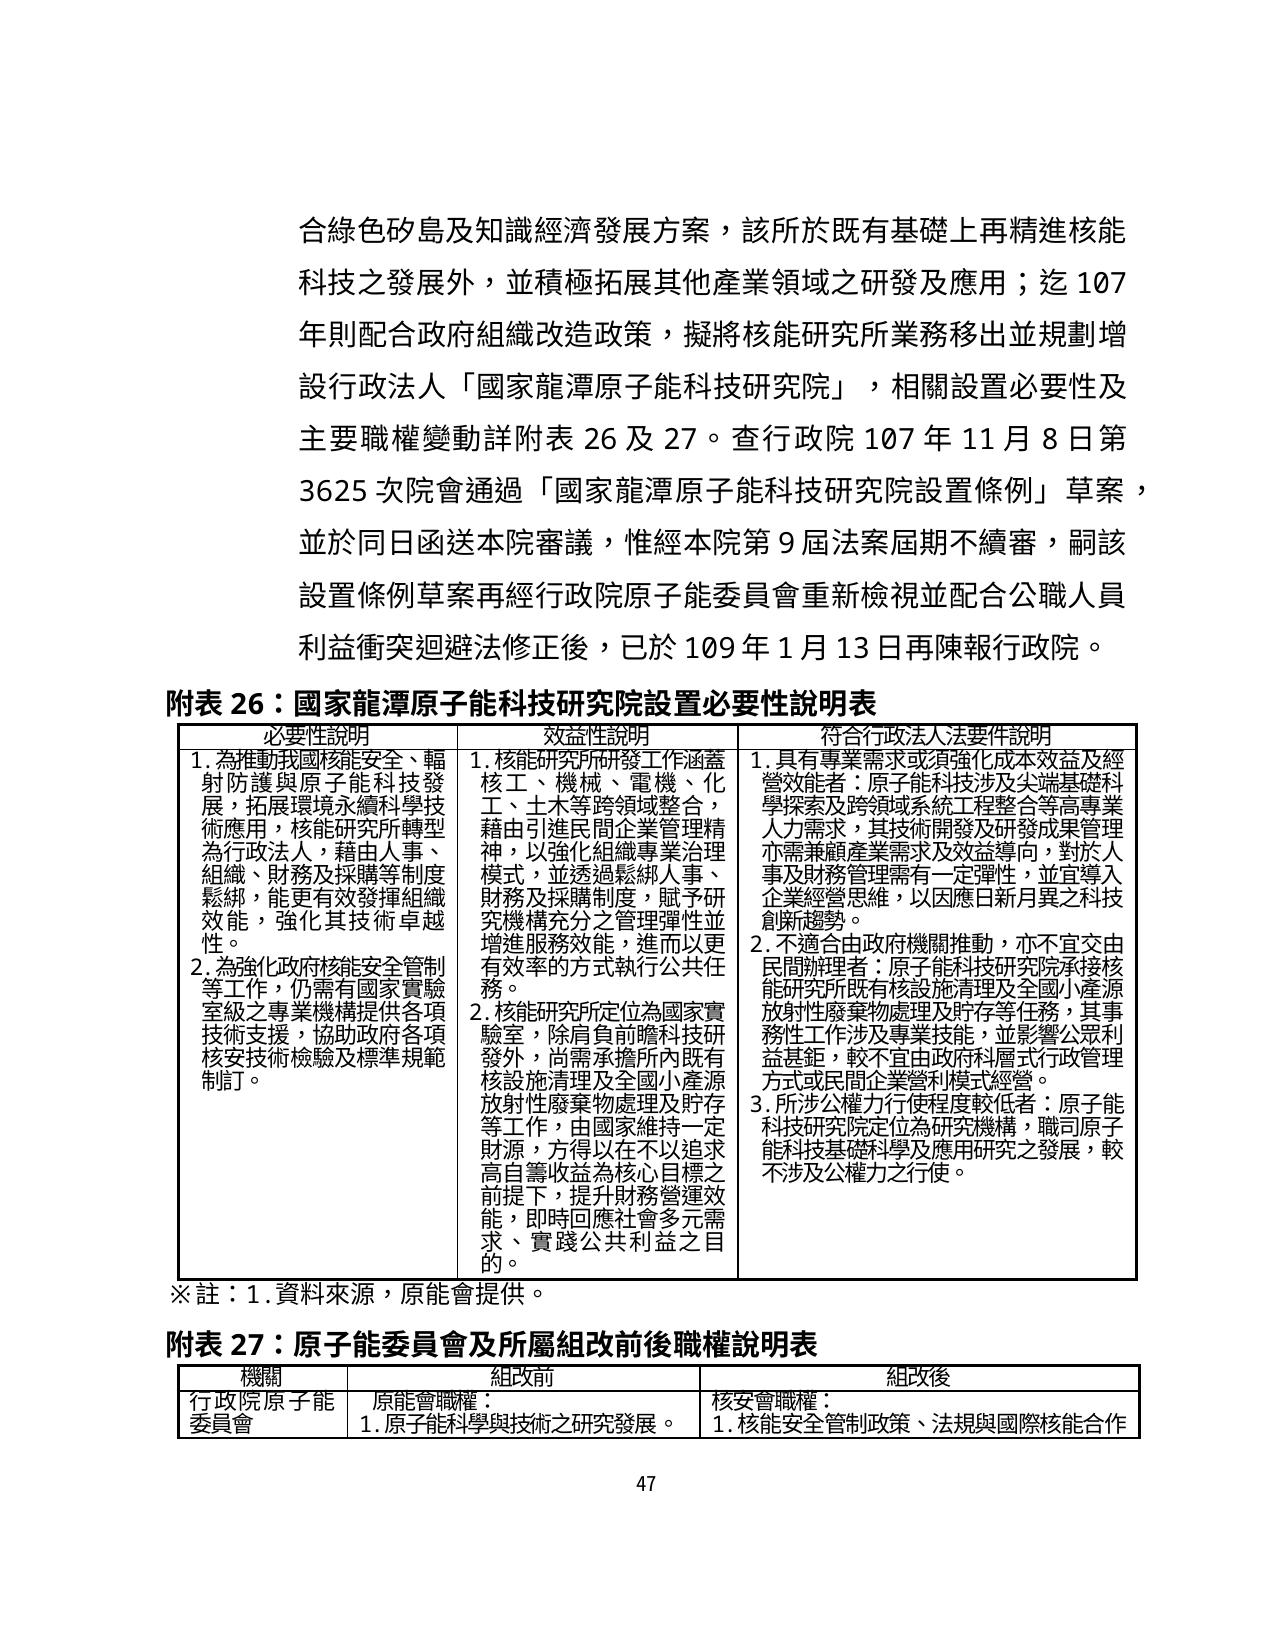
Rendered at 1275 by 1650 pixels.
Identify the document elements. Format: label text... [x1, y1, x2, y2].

table_header 機關 [180, 1367, 347, 1390]
table_header 必要性說明 [180, 726, 457, 749]
table_header 符合行政法人法要件說明 [739, 726, 1135, 749]
text 附表26：國家龍潭原子能科技研究院設置必要性說明表 [165, 681, 1127, 723]
table_cell 行政院原子能委員會 [180, 1392, 347, 1437]
table_header 組改前 [348, 1367, 699, 1390]
text ※註：1.資料來源，原能會提供。 [165, 1281, 1127, 1310]
table_header 組改後 [701, 1367, 1138, 1390]
text 附表27：原子能委員會及所屬組改前後職權說明表 [165, 1322, 1127, 1364]
table_cell 1.為推動我國核能安全、輻射防護與原子能科技發展，拓展環境永續科學技術應用，核能研究所轉型為行政法人，藉由人事、組織、財務及採購等制度鬆綁，能更有效發揮組織效能，強化其技術卓越性。 2.為強化政府核能安全管制等工作，仍需有國家實驗室級之專業機構提供各項技術支援，協助政府各項核安技術檢驗及標準規範制訂。 [180, 750, 457, 1277]
table_header 效益性說明 [458, 726, 737, 749]
text 為配合國家政策並發展核能系統與核能安全技術、提升我國核能技術及協助確保核電安全營運及穩定供電，於民國57年成立核能研究所並由中山科學研究院代為運作；其後則持續發展核後端相關放射性廢棄物處理與處置、核設施除役等自主科技研發，並以放射性科技基礎，跨足核醫診斷與治療藥物及高階醫材開發。迄 77年核能研究所歸屬行政院原子能委員會，至90年則為配合綠色矽島及知識經濟發展方案，該所於既有基礎上再精進核能科技之發展外，並積極拓展其他產業領域之研發及應用；迄107年則配合政府組織改造政策，擬將核能研究所業務移出並規劃增設行政法人「國家龍潭原子能科技研究院」，相關設置必要性及主要職權變動詳附表26及27。查行政院107年11月8日第3625次院會通過「國家龍潭原子能科技研究院設置條例」草案，並於同日函送本院審議，惟經本院第9屆法案屆期不續審，嗣該設置條例草案再經行政院原子能委員會重新檢視並配合公職人員利益衝突迴避法修正後，已於109年1月13日再陳報行政院。 [269, 200, 1127, 668]
table_cell 原能會職權： 1.原子能科學與技術之研究發展。 [348, 1392, 699, 1437]
table_cell 1.具有專業需求或須強化成本效益及經營效能者：原子能科技涉及尖端基礎科學探索及跨領域系統工程整合等高專業人力需求，其技術開發及研發成果管理亦需兼顧產業需求及效益導向，對於人事及財務管理需有一定彈性，並宜導入企業經營思維，以因應日新月異之科技創新趨勢。 2.不適合由政府機關推動，亦不宜交由民間辦理者：原子能科技研究院承接核能研究所既有核設施清理及全國小產源放射性廢棄物處理及貯存等任務，其事務性工作涉及專業技能，並影響公眾利益甚鉅，較不宜由政府科層式行政管理方式或民間企業營利模式經營。 3.所涉公權力行使程度較低者：原子能科技研究院定位為研究機構，職司原子能科技基礎科學及應用研究之發展，較不涉及公權力之行使。 [739, 750, 1135, 1277]
table_cell 核安會職權： 1.核能安全管制政策、法規與國際核能合作 [701, 1392, 1138, 1437]
table_cell 1.核能研究所研發工作涵蓋核工、機械、電機、化工、土木等跨領域整合，藉由引進民間企業管理精神，以強化組織專業治理模式，並透過鬆綁人事、財務及採購制度，賦予研究機構充分之管理彈性並增進服務效能，進而以更有效率的方式執行公共任務。 2.核能研究所定位為國家實驗室，除肩負前瞻科技研發外，尚需承擔所內既有核設施清理及全國小產源放射性廢棄物處理及貯存等工作，由國家維持一定財源，方得以在不以追求高自籌收益為核心目標之前提下，提升財務營運效能，即時回應社會多元需求、實踐公共利益之目的。 [458, 750, 737, 1277]
